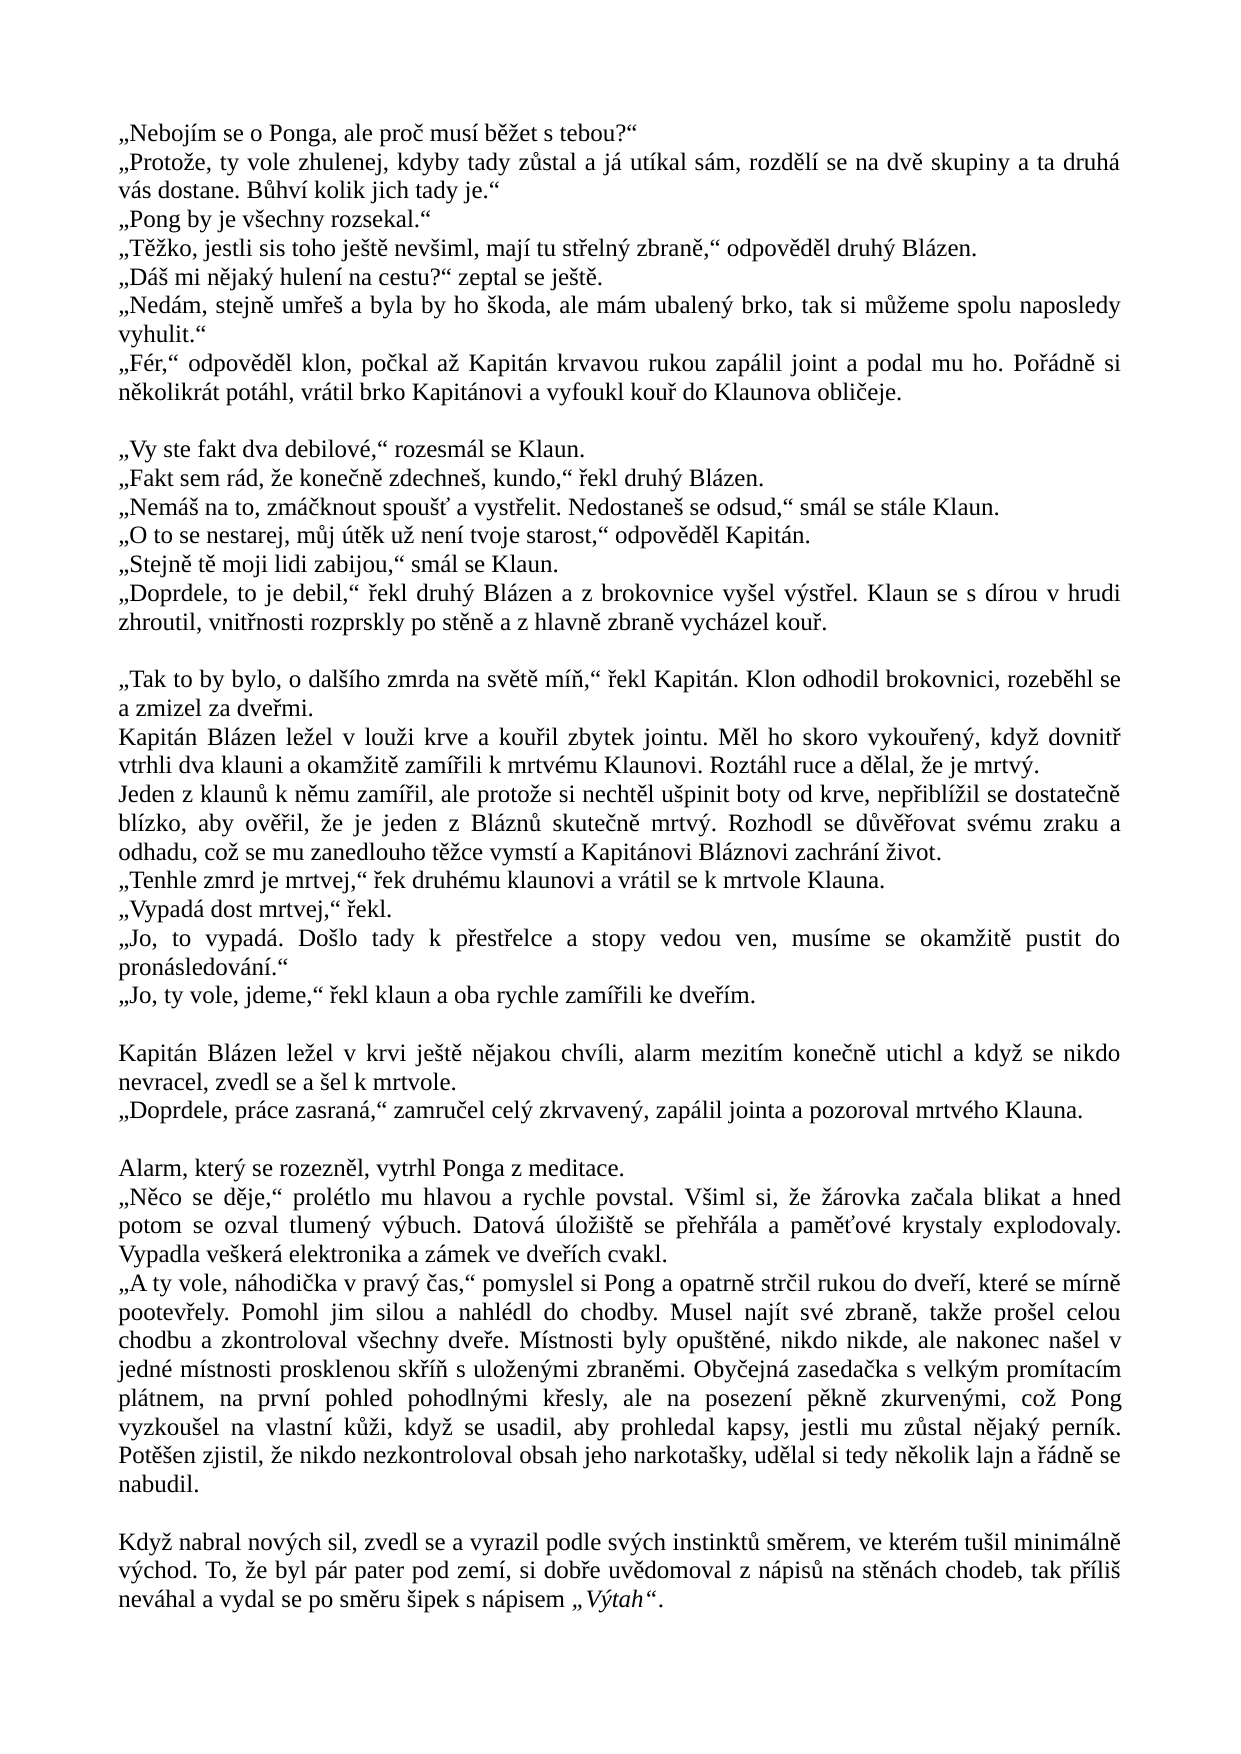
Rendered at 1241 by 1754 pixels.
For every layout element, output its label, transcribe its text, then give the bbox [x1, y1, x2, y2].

text Alarm, který se rozezněl, vytrhl Ponga z meditace. [118, 1153, 1122, 1182]
text Když nabral nových sil, zvedl se a vyrazil podle svých instinktů směrem, ve kterém tušil minimálně východ. To, že byl pár pater pod zemí, si dobře uvědomoval z nápisů na stěnách chodeb, tak příliš neváhal a vydal se po směru šipek s nápisem „Výtah“. [118, 1527, 1122, 1613]
text Jeden z klaunů k němu zamířil, ale protože si nechtěl ušpinit boty od krve, nepřiblížil se dostatečně blízko, aby ověřil, že je jeden z Bláznů skutečně mrtvý. Rozhodl se důvěřovat svému zraku a odhadu, což se mu zanedlouho těžce vymstí a Kapitánovi Bláznovi zachrání život. [118, 779, 1122, 866]
text „Doprdele, to je debil,“ řekl druhý Blázen a z brokovnice vyšel výstřel. Klaun se s dírou v hrudi zhroutil, vnitřnosti rozprskly po stěně a z hlavně zbraně vycházel kouř. [118, 578, 1122, 636]
text „Nemáš na to, zmáčknout spoušť a vystřelit. Nedostaneš se odsud,“ smál se stále Klaun. [118, 492, 1122, 521]
text „Dáš mi nějaký hulení na cestu?“ zeptal se ještě. [118, 262, 1122, 291]
text „Vypadá dost mrtvej,“ řekl. [118, 894, 1122, 923]
text „Nedám, stejně umřeš a byla by ho škoda, ale mám ubalený brko, tak si můžeme spolu naposledy vyhulit.“ [118, 291, 1122, 348]
text „Nebojím se o Ponga, ale proč musí běžet s tebou?“ [118, 118, 1122, 147]
text „Protože, ty vole zhulenej, kdyby tady zůstal a já utíkal sám, rozdělí se na dvě skupiny a ta druhá vás dostane. Bůhví kolik jich tady je.“ [118, 147, 1122, 204]
text „Tenhle zmrd je mrtvej,“ řek druhému klaunovi a vrátil se k mrtvole Klauna. [118, 866, 1122, 894]
text „Něco se děje,“ prolétlo mu hlavou a rychle povstal. Všiml si, že žárovka začala blikat a hned potom se ozval tlumený výbuch. Datová úložiště se přehřála a paměťové krystaly explodovaly. Vypadla veškerá elektronika a zámek ve dveřích cvakl. [118, 1182, 1122, 1268]
text „Pong by je všechny rozsekal.“ [118, 204, 1122, 233]
text „Tak to by bylo, o dalšího zmrda na světě míň,“ řekl Kapitán. Klon odhodil brokovnici, rozeběhl se a zmizel za dveřmi. [118, 664, 1122, 722]
text Kapitán Blázen ležel v louži krve a kouřil zbytek jointu. Měl ho skoro vykouřený, když dovnitř vtrhli dva klauni a okamžitě zamířili k mrtvému Klaunovi. Roztáhl ruce a dělal, že je mrtvý. [118, 722, 1122, 779]
text „Fakt sem rád, že konečně zdechneš, kundo,“ řekl druhý Blázen. [118, 463, 1122, 492]
text Kapitán Blázen ležel v krvi ještě nějakou chvíli, alarm mezitím konečně utichl a když se nikdo nevracel, zvedl se a šel k mrtvole. [118, 1038, 1122, 1096]
text „O to se nestarej, můj útěk už není tvoje starost,“ odpověděl Kapitán. [118, 521, 1122, 549]
text „Doprdele, práce zasraná,“ zamručel celý zkrvavený, zapálil jointa a pozoroval mrtvého Klauna. [118, 1096, 1122, 1124]
text „Jo, ty vole, jdeme,“ řekl klaun a oba rychle zamířili ke dveřím. [118, 981, 1122, 1009]
text „Těžko, jestli sis toho ještě nevšiml, mají tu střelný zbraně,“ odpověděl druhý Blázen. [118, 233, 1122, 262]
text „A ty vole, náhodička v pravý čas,“ pomyslel si Pong a opatrně strčil rukou do dveří, které se mírně pootevřely. Pomohl jim silou a nahlédl do chodby. Musel najít své zbraně, takže prošel celou chodbu a zkontroloval všechny dveře. Místnosti byly opuštěné, nikdo nikde, ale nakonec našel v jedné místnosti prosklenou skříň s uloženými zbraněmi. Obyčejná zasedačka s velkým promítacím plátnem, na první pohled pohodlnými křesly, ale na posezení pěkně zkurvenými, což Pong vyzkoušel na vlastní kůži, když se usadil, aby prohledal kapsy, jestli mu zůstal nějaký perník. Potěšen zjistil, že nikdo nezkontroloval obsah jeho narkotašky, udělal si tedy několik lajn a řádně se nabudil. [118, 1268, 1122, 1498]
text „Jo, to vypadá. Došlo tady k přestřelce a stopy vedou ven, musíme se okamžitě pustit do pronásledování.“ [118, 923, 1122, 981]
text „Vy ste fakt dva debilové,“ rozesmál se Klaun. [118, 434, 1122, 463]
text „Fér,“ odpověděl klon, počkal až Kapitán krvavou rukou zapálil joint a podal mu ho. Pořádně si několikrát potáhl, vrátil brko Kapitánovi a vyfoukl kouř do Klaunova obličeje. [118, 348, 1122, 406]
text „Stejně tě moji lidi zabijou,“ smál se Klaun. [118, 549, 1122, 578]
